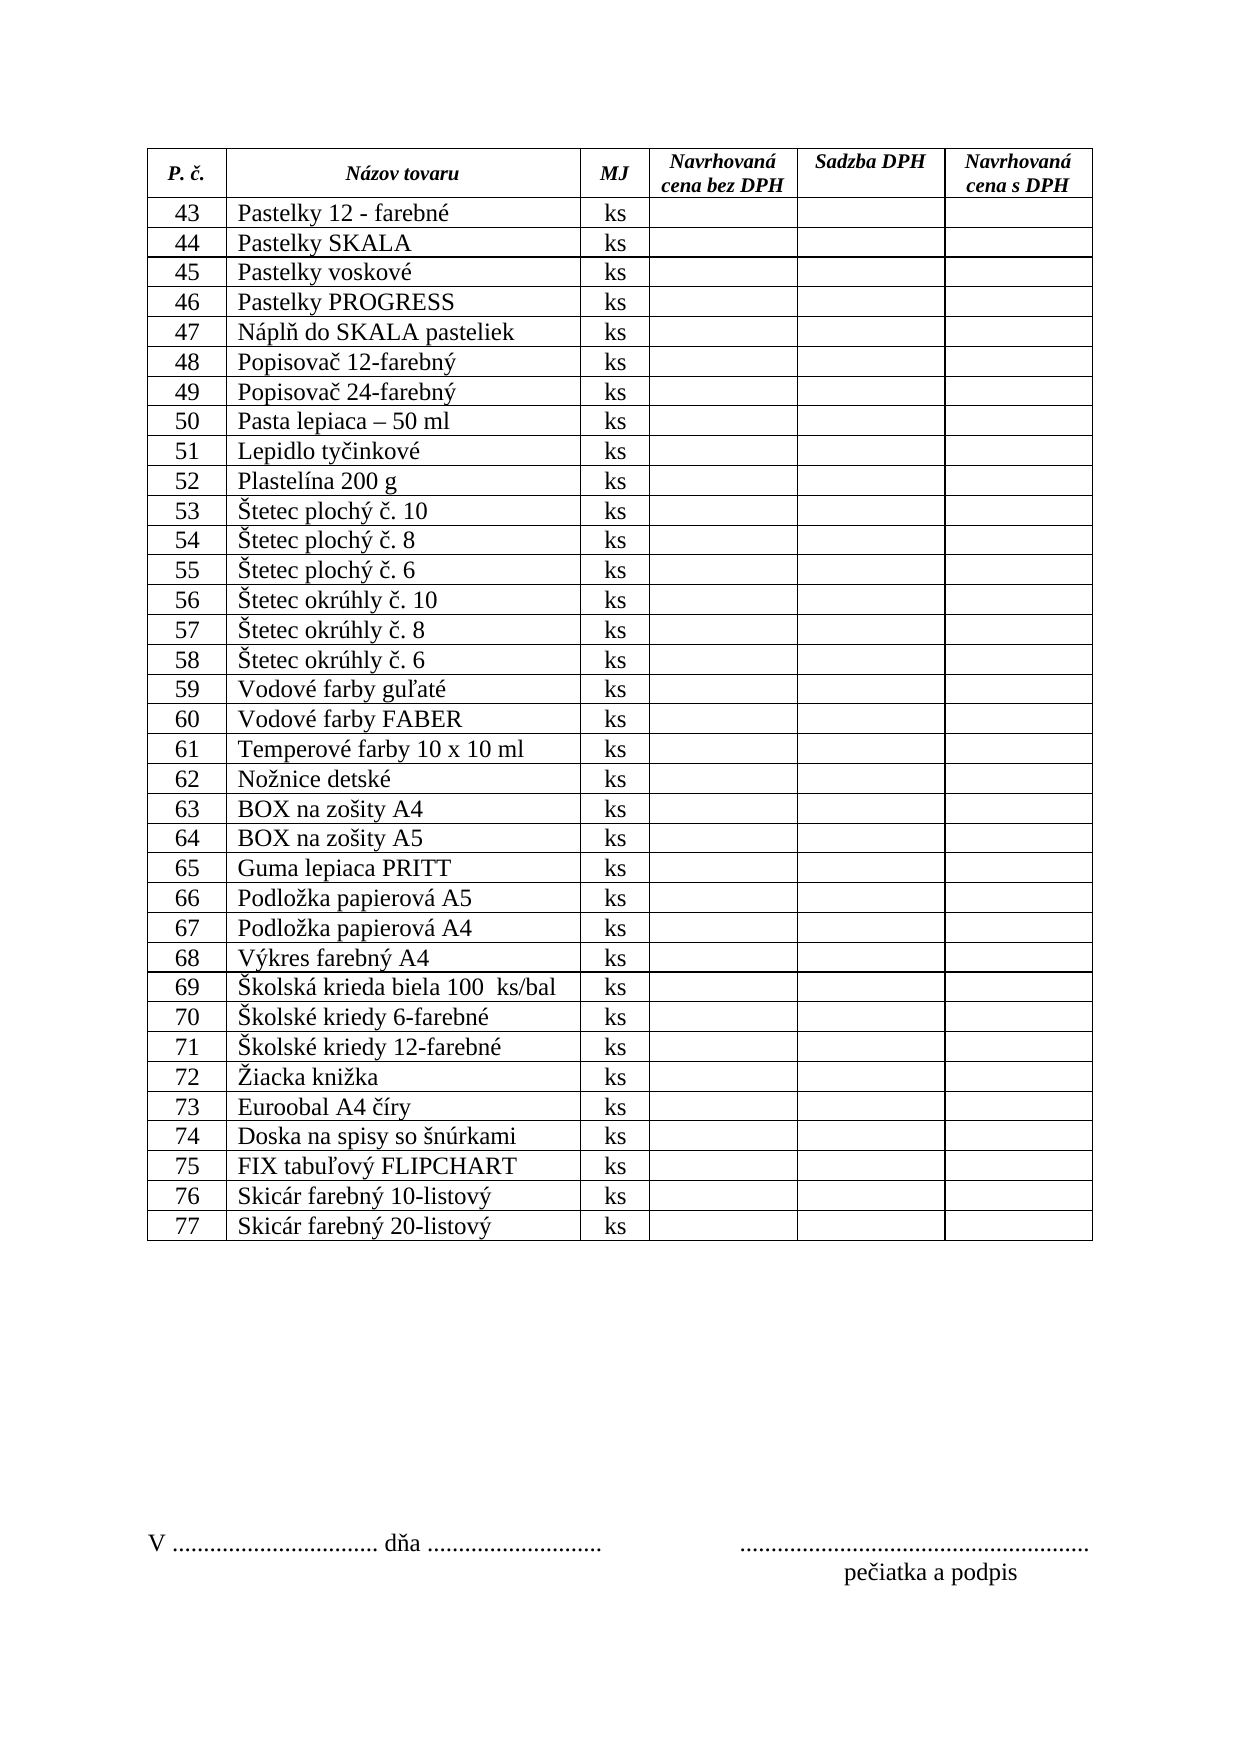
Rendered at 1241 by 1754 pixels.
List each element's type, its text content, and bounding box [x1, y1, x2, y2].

table_cell [946, 1062, 1092, 1091]
table_cell Podložka papierová A4 [227, 913, 580, 942]
table_cell ks [581, 377, 649, 405]
table_cell Pastelky 12 - farebné [227, 198, 580, 227]
table_cell Pastelky voskové [227, 258, 580, 286]
table_cell ks [581, 943, 649, 971]
table_cell [798, 645, 944, 673]
table_cell [798, 436, 944, 465]
table_cell [946, 734, 1092, 763]
table_cell [946, 1121, 1092, 1150]
table_cell BOX na zošity A5 [227, 824, 580, 852]
table_cell [650, 794, 797, 822]
table_cell ks [581, 555, 649, 584]
table_cell Školské kriedy 12-farebné [227, 1032, 580, 1061]
table_cell [798, 555, 944, 584]
table_cell 73 [148, 1092, 226, 1120]
table_cell 65 [148, 853, 226, 882]
table_cell [946, 615, 1092, 644]
table_cell 70 [148, 1002, 226, 1031]
table_cell Žiacka knižka [227, 1062, 580, 1091]
table_cell 44 [148, 228, 226, 256]
table_cell [650, 645, 797, 673]
table_cell [798, 377, 944, 405]
table_cell [798, 615, 944, 644]
table_cell ks [581, 675, 649, 703]
table_cell [798, 1062, 944, 1091]
table_cell Vodové farby FABER [227, 704, 580, 733]
table_cell [798, 258, 944, 286]
table_cell 59 [148, 675, 226, 703]
table_cell [946, 943, 1092, 971]
table_cell ks [581, 1151, 649, 1180]
table_cell Guma lepiaca PRITT [227, 853, 580, 882]
table_cell [798, 1032, 944, 1061]
table_cell [650, 1062, 797, 1091]
table_cell ks [581, 853, 649, 882]
table_cell 50 [148, 406, 226, 435]
table_cell 49 [148, 377, 226, 405]
table_cell ks [581, 258, 649, 286]
table_cell ks [581, 645, 649, 673]
table_cell [650, 466, 797, 495]
table_cell ks [581, 615, 649, 644]
table_cell [946, 794, 1092, 822]
table_cell [798, 1002, 944, 1031]
table_cell ks [581, 1002, 649, 1031]
table_cell [946, 1002, 1092, 1031]
table_cell [650, 228, 797, 256]
table_cell Euroobal A4 číry [227, 1092, 580, 1120]
table_cell 62 [148, 764, 226, 793]
table_cell 56 [148, 585, 226, 614]
table_cell [650, 883, 797, 912]
table_cell 74 [148, 1121, 226, 1150]
text pečiatka a podpis [664, 1557, 1093, 1586]
table_cell [946, 645, 1092, 673]
table_cell [798, 943, 944, 971]
table_cell [650, 704, 797, 733]
table_cell ks [581, 526, 649, 554]
table_cell 48 [148, 347, 226, 376]
table_cell [650, 675, 797, 703]
table_cell ks [581, 883, 649, 912]
table_cell [798, 287, 944, 316]
table_cell ks [581, 466, 649, 495]
table_cell ks [581, 764, 649, 793]
table_cell [946, 704, 1092, 733]
table_cell [946, 853, 1092, 882]
table_cell Plastelína 200 g [227, 466, 580, 495]
text V ................................. dňa ............................ ........................................................ [148, 1528, 1093, 1557]
table_cell Temperové farby 10 x 10 ml [227, 734, 580, 763]
table_cell 66 [148, 883, 226, 912]
table_cell [650, 1151, 797, 1180]
table_cell [798, 824, 944, 852]
table_cell [650, 526, 797, 554]
table_cell [798, 347, 944, 376]
table_cell [650, 913, 797, 942]
table_cell 43 [148, 198, 226, 227]
table_cell [650, 1032, 797, 1061]
table_cell 72 [148, 1062, 226, 1091]
table_cell Štetec plochý č. 10 [227, 496, 580, 524]
table_cell [946, 585, 1092, 614]
table_cell 60 [148, 704, 226, 733]
table_cell 63 [148, 794, 226, 822]
table_cell BOX na zošity A4 [227, 794, 580, 822]
table_cell [798, 973, 944, 1001]
table_cell [798, 853, 944, 882]
table_cell [650, 317, 797, 346]
table_cell ks [581, 794, 649, 822]
table_cell [650, 1121, 797, 1150]
table_cell [650, 824, 797, 852]
table_cell [650, 347, 797, 376]
table_cell ks [581, 436, 649, 465]
table_cell ks [581, 198, 649, 227]
table_cell [946, 436, 1092, 465]
table_cell [946, 198, 1092, 227]
table_cell [946, 764, 1092, 793]
table_cell 53 [148, 496, 226, 524]
table_cell ks [581, 287, 649, 316]
table_cell Vodové farby guľaté [227, 675, 580, 703]
table_cell FIX tabuľový FLIPCHART [227, 1151, 580, 1180]
table_cell [798, 406, 944, 435]
table_cell [650, 377, 797, 405]
table_cell Školská krieda biela 100 ks/bal [227, 973, 580, 1001]
table_cell Štetec plochý č. 6 [227, 555, 580, 584]
table_cell [798, 585, 944, 614]
table_cell [650, 198, 797, 227]
table_cell [946, 1211, 1092, 1239]
table_cell Pastelky PROGRESS [227, 287, 580, 316]
table_cell [650, 1092, 797, 1120]
table_cell 54 [148, 526, 226, 554]
table_cell [798, 704, 944, 733]
table_cell [650, 615, 797, 644]
table_cell [946, 526, 1092, 554]
table_cell [798, 317, 944, 346]
table_cell [946, 913, 1092, 942]
table_cell 77 [148, 1211, 226, 1239]
table_cell 68 [148, 943, 226, 971]
table_cell 51 [148, 436, 226, 465]
table_cell Navrhovaná cena s DPH [946, 149, 1092, 197]
table_cell [798, 913, 944, 942]
table_cell Náplň do SKALA pasteliek [227, 317, 580, 346]
table_cell ks [581, 496, 649, 524]
table_cell [650, 287, 797, 316]
table_cell [798, 1151, 944, 1180]
table_cell 47 [148, 317, 226, 346]
table_cell Popisovač 24-farebný [227, 377, 580, 405]
table_cell [650, 1211, 797, 1239]
table_cell ks [581, 1121, 649, 1150]
table_cell [650, 555, 797, 584]
table_cell [798, 466, 944, 495]
table_cell [946, 287, 1092, 316]
table_cell [650, 973, 797, 1001]
table_cell MJ [581, 149, 649, 197]
table_cell ks [581, 1032, 649, 1061]
table_cell Sadzba DPH [798, 149, 944, 197]
table_cell Štetec okrúhly č. 6 [227, 645, 580, 673]
table_cell ks [581, 1062, 649, 1091]
table_cell Pastelky SKALA [227, 228, 580, 256]
table_cell Doska na spisy so šnúrkami [227, 1121, 580, 1150]
table_cell [798, 794, 944, 822]
table_cell 69 [148, 973, 226, 1001]
table_cell 64 [148, 824, 226, 852]
table_cell Pasta lepiaca – 50 ml [227, 406, 580, 435]
table_cell [798, 198, 944, 227]
table_cell [946, 377, 1092, 405]
table_cell Skicár farebný 20-listový [227, 1211, 580, 1239]
table_cell Nožnice detské [227, 764, 580, 793]
table_cell Skicár farebný 10-listový [227, 1181, 580, 1210]
table_cell ks [581, 824, 649, 852]
table_cell [946, 675, 1092, 703]
table_cell P. č. [148, 149, 226, 197]
table_cell ks [581, 734, 649, 763]
table_cell [946, 973, 1092, 1001]
table_cell [946, 347, 1092, 376]
table_cell [946, 824, 1092, 852]
table_cell 46 [148, 287, 226, 316]
table_cell 55 [148, 555, 226, 584]
table_cell [798, 1092, 944, 1120]
table_cell [946, 555, 1092, 584]
table_cell ks [581, 1211, 649, 1239]
table_cell ks [581, 973, 649, 1001]
table_cell Výkres farebný A4 [227, 943, 580, 971]
table_cell ks [581, 228, 649, 256]
table_cell Podložka papierová A5 [227, 883, 580, 912]
table_cell 71 [148, 1032, 226, 1061]
table_cell [946, 1181, 1092, 1210]
table_cell Názov tovaru [227, 149, 580, 197]
table_cell ks [581, 704, 649, 733]
table_cell [650, 853, 797, 882]
table_cell Popisovač 12-farebný [227, 347, 580, 376]
table_cell 61 [148, 734, 226, 763]
table_cell 75 [148, 1151, 226, 1180]
table_cell 76 [148, 1181, 226, 1210]
table_cell [650, 1002, 797, 1031]
table_cell [650, 585, 797, 614]
table_cell ks [581, 913, 649, 942]
table_cell ks [581, 347, 649, 376]
table_cell [946, 258, 1092, 286]
table_cell Školské kriedy 6-farebné [227, 1002, 580, 1031]
table_cell [946, 1151, 1092, 1180]
table_cell [798, 675, 944, 703]
table_cell [946, 496, 1092, 524]
table_cell [650, 734, 797, 763]
table_cell [798, 734, 944, 763]
table_cell [798, 1121, 944, 1150]
table_cell 45 [148, 258, 226, 286]
table_cell 58 [148, 645, 226, 673]
table_cell ks [581, 1181, 649, 1210]
table_cell [650, 1181, 797, 1210]
table_cell ks [581, 406, 649, 435]
table_cell [798, 883, 944, 912]
table_cell 57 [148, 615, 226, 644]
table_cell [798, 1211, 944, 1239]
table_cell [946, 466, 1092, 495]
table_cell Lepidlo tyčinkové [227, 436, 580, 465]
table_cell [798, 1181, 944, 1210]
table_cell [650, 258, 797, 286]
table_cell [798, 526, 944, 554]
table_cell [798, 764, 944, 793]
table_cell [798, 496, 944, 524]
table_cell Štetec okrúhly č. 10 [227, 585, 580, 614]
table_cell ks [581, 1092, 649, 1120]
table_cell 67 [148, 913, 226, 942]
table_cell Štetec plochý č. 8 [227, 526, 580, 554]
table_cell [650, 406, 797, 435]
table_cell Navrhovaná cena bez DPH [650, 149, 797, 197]
table_cell Štetec okrúhly č. 8 [227, 615, 580, 644]
table_cell [650, 764, 797, 793]
table_cell 52 [148, 466, 226, 495]
table_cell [650, 943, 797, 971]
table_cell [798, 228, 944, 256]
table_cell [946, 317, 1092, 346]
table_cell [946, 883, 1092, 912]
table_cell ks [581, 585, 649, 614]
table_cell [650, 436, 797, 465]
table_cell [946, 1032, 1092, 1061]
table_cell [946, 406, 1092, 435]
table_cell [650, 496, 797, 524]
table_cell ks [581, 317, 649, 346]
table_cell [946, 1092, 1092, 1120]
table_cell [946, 228, 1092, 256]
